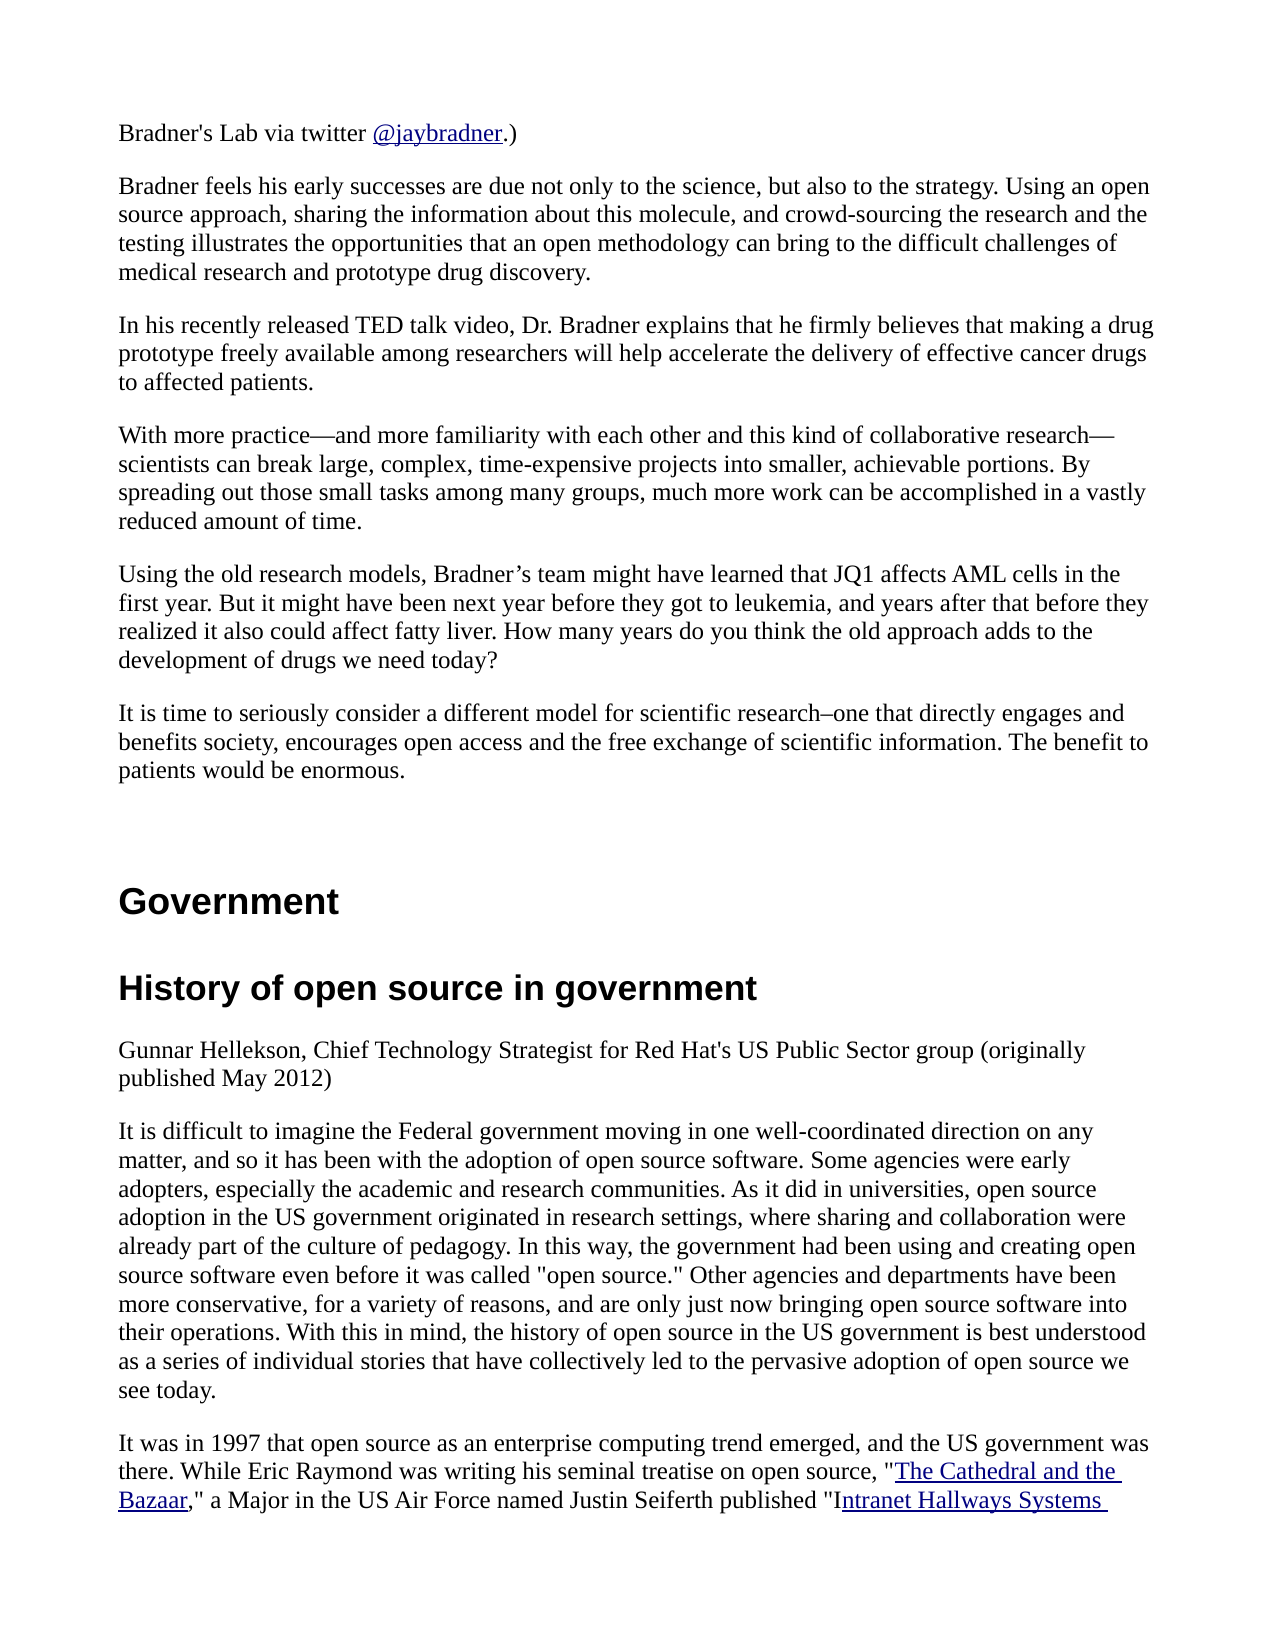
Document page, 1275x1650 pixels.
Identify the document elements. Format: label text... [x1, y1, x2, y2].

text With more practice—and more familiarity with each other and this kind of collaborative research—scientists can break large, complex, time-expensive projects into smaller, achievable portions. By spreading out those small tasks among many groups, much more work can be accomplished in a vastly reduced amount of time. [118, 420, 1157, 535]
subtitle History of open source in government [118, 967, 1157, 1008]
text Bradner feels his early successes are due not only to the science, but also to the strategy. Using an open source approach, sharing the information about this molecule, and crowd-sourcing the research and the testing illustrates the opportunities that an open methodology can bring to the difficult challenges of medical research and prototype drug discovery. [118, 171, 1157, 286]
text It is time to seriously consider a different model for scientific research–one that directly engages and benefits society, encourages open access and the free exchange of scientific information. The benefit to patients would be enormous. [118, 698, 1157, 784]
text It is difficult to imagine the Federal government moving in one well-coordinated direction on any matter, and so it has been with the adoption of open source software. Some agencies were early adopters, especially the academic and research communities. As it did in universities, open source adoption in the US government originated in research settings, where sharing and collaboration were already part of the culture of pedagogy. In this way, the government had been using and creating open source software even before it was called "open source." Other agencies and departments have been more conservative, for a variety of reasons, and are only just now bringing open source software into their operations. With this in mind, the history of open source in the US government is best understood as a series of individual stories that have collectively led to the pervasive adoption of open source we see today. [118, 1116, 1157, 1404]
text Using the old research models, Bradner’s team might have learned that JQ1 affects AML cells in the first year. But it might have been next year before they got to leukemia, and years after that before they realized it also could affect fatty liver. How many years do you think the old approach adds to the development of drugs we need today? [118, 559, 1157, 674]
subtitle Government [118, 879, 1157, 922]
text Bradner's Lab via twitter @jaybradner.) [118, 118, 1157, 147]
text In his recently released TED talk video, Dr. Bradner explains that he firmly believes that making a drug prototype freely available among researchers will help accelerate the delivery of effective cancer drugs to affected patients. [118, 310, 1157, 396]
text Gunnar Hellekson, Chief Technology Strategist for Red Hat's US Public Sector group (originally published May 2012) [118, 1035, 1157, 1092]
text It was in 1997 that open source as an enterprise computing trend emerged, and the US government was there. While Eric Raymond was writing his seminal treatise on open source, "The Cathedral and the Bazaar," a Major in the US Air Force named Justin Seiferth published "Intranet Hallways Systems [118, 1428, 1157, 1514]
